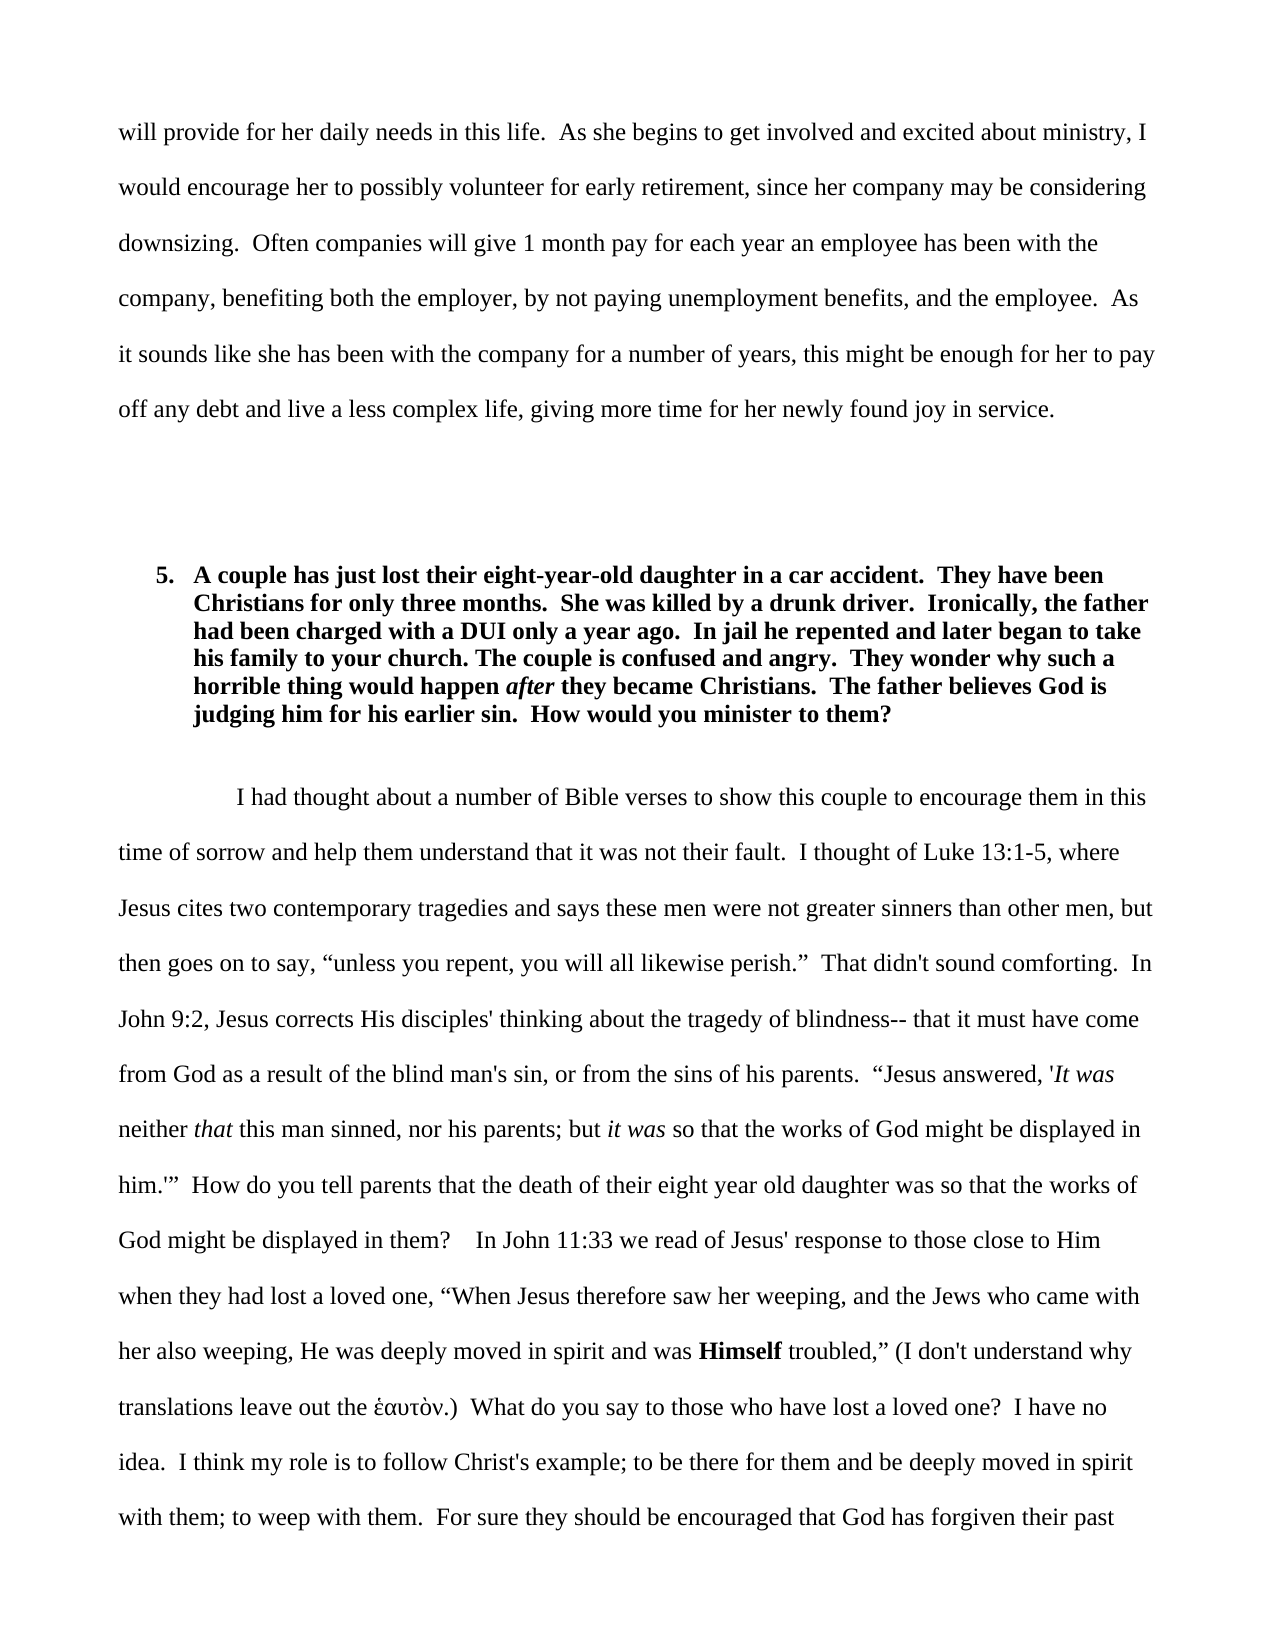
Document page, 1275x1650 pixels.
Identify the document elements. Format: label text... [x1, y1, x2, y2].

text I had thought about a number of Bible verses to show this couple to encourage them in this time of sorrow and help them understand that it was not their fault. I thought of Luke 13:1-5, where Jesus cites two contemporary tragedies and says these men were not greater sinners than other men, but then goes on to say, “unless you repent, you will all likewise perish.” That didn't sound comforting. In John 9:2, Jesus corrects His disciples' thinking about the tragedy of blindness-- that it must have come from God as a result of the blind man's sin, or from the sins of his parents. “Jesus answered, 'It was neither that this man sinned, nor his parents; but it was so that the works of God might be displayed in him.'” How do you tell parents that the death of their eight year old daughter was so that the works of God might be displayed in them? In John 11:33 we read of Jesus' response to those close to Him when they had lost a loved one, “When Jesus therefore saw her weeping, and the Jews who came with her also weeping, He was deeply moved in spirit and was Himself troubled,” (I don't understand why translations leave out the ἑαυτὸν.) What do you say to those who have lost a loved one? I have no idea. I think my role is to follow Christ's example; to be there for them and be deeply moved in spirit with them; to weep with them. For sure they should be encouraged that God has forgiven their past [118, 783, 1157, 1531]
list A couple has just lost their eight-year-old daughter in a car accident. They have been Christians for only three months. She was killed by a drunk driver. Ironically, the father had been charged with a DUI only a year ago. In jail he repented and later began to take his family to your church. The couple is confused and angry. They wonder why such a horrible thing would happen after they became Christians. The father believes God is judging him for his earlier sin. How would you minister to them? [156, 561, 1157, 728]
text will provide for her daily needs in this life. As she begins to get involved and excited about ministry, I would encourage her to possibly volunteer for early retirement, since her company may be considering downsizing. Often companies will give 1 month pay for each year an employee has been with the company, benefiting both the employer, by not paying unemployment benefits, and the employee. As it sounds like she has been with the company for a number of years, this might be enough for her to pay off any debt and live a less complex life, giving more time for her newly found joy in service. [118, 118, 1157, 423]
